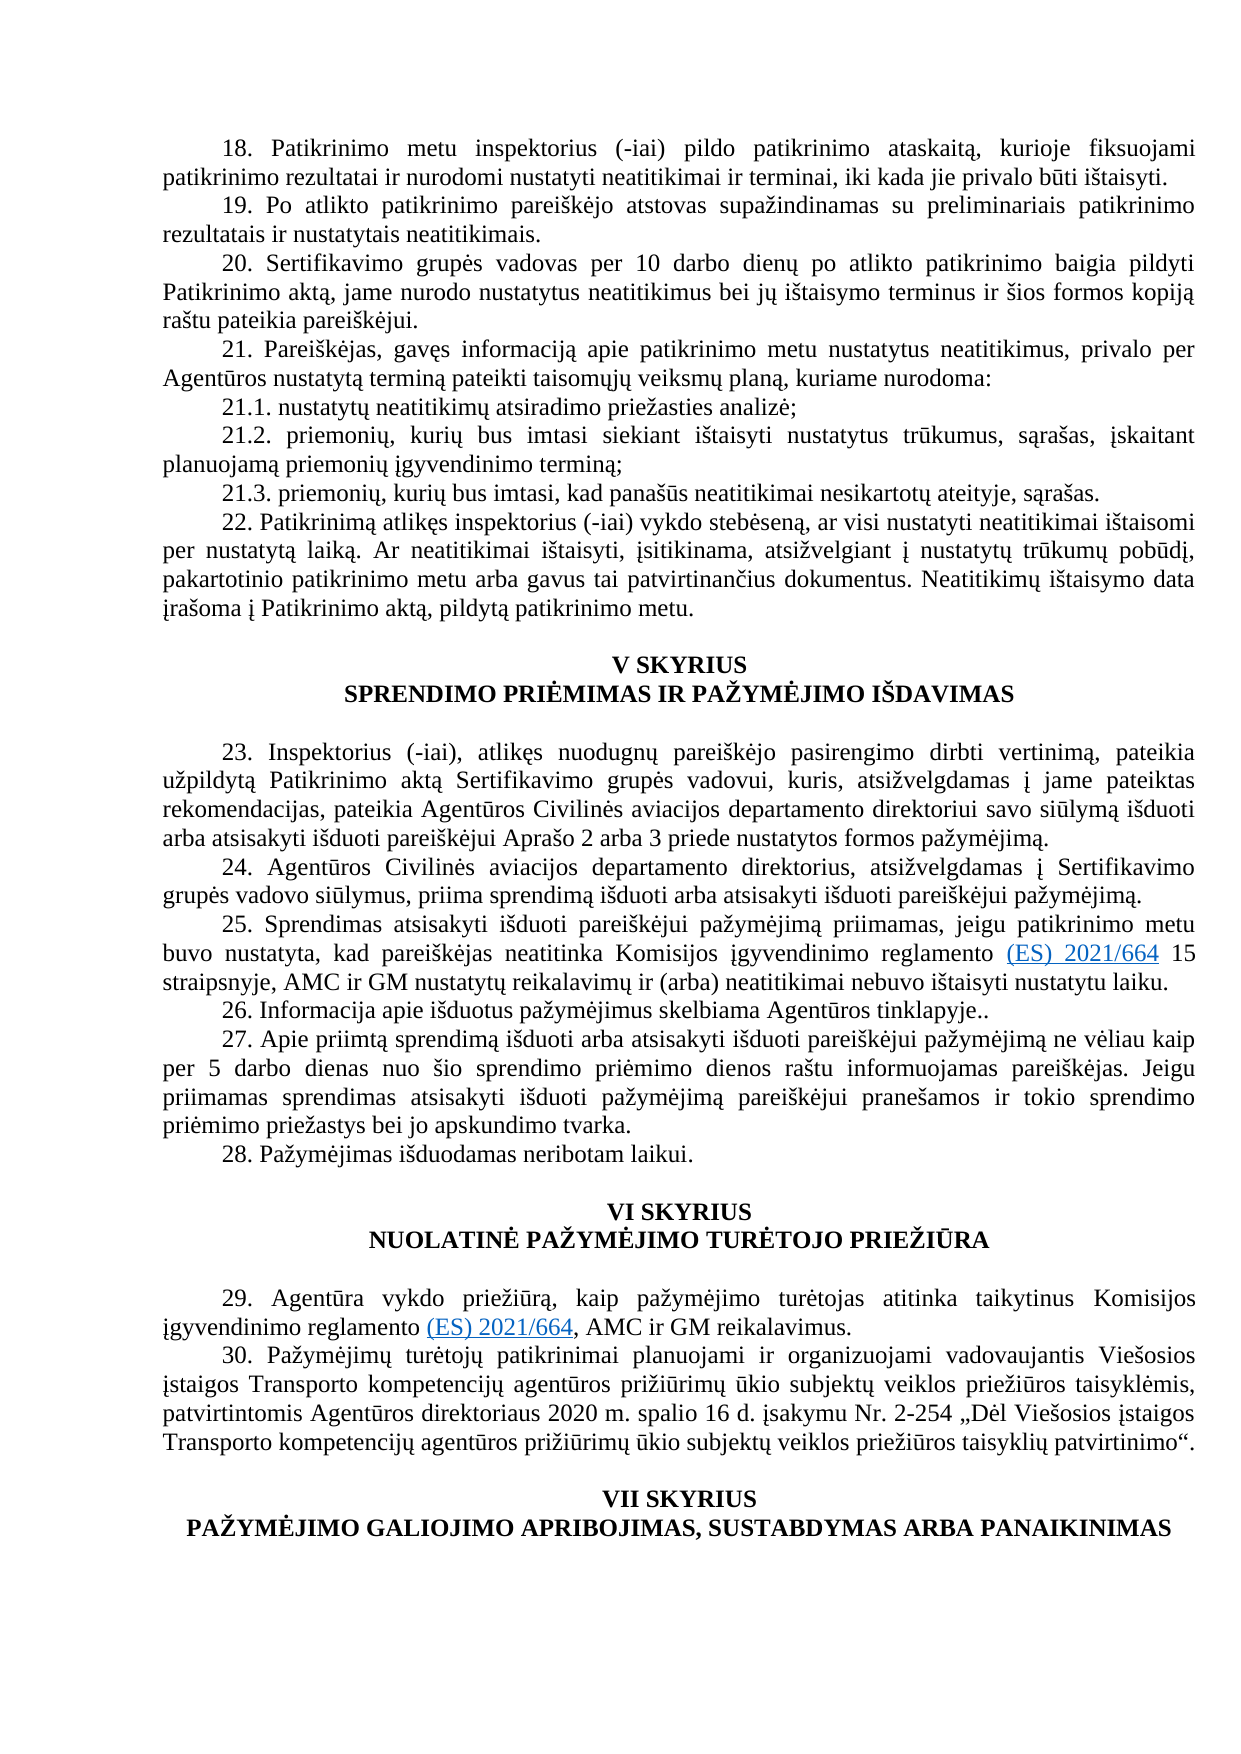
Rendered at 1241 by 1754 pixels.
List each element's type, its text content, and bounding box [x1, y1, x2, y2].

text NUOLATINĖ PAŽYMĖJIMO TURĖTOJO PRIEŽIŪRA [162, 1225, 1196, 1254]
text 20. Sertifikavimo grupės vadovas per 10 darbo dienų po atlikto patikrinimo baigia pildyti Patikrinimo aktą, jame nurodo nustatytus neatitikimus bei jų ištaisymo terminus ir šios formos kopiją raštu pateikia pareiškėjui. [162, 248, 1196, 334]
text SPRENDIMO PRIĖMIMAS IR PAŽYMĖJIMO IŠDAVIMAS [162, 679, 1196, 708]
text VII SKYRIUS [162, 1484, 1196, 1513]
text 30. Pažymėjimų turėtojų patikrinimai planuojami ir organizuojami vadovaujantis Viešosios įstaigos Transporto kompetencijų agentūros prižiūrimų ūkio subjektų veiklos priežiūros taisyklėmis, patvirtintomis Agentūros direktoriaus 2020 m. spalio 16 d. įsakymu Nr. 2-254 „Dėl Viešosios įstaigos Transporto kompetencijų agentūros prižiūrimų ūkio subjektų veiklos priežiūros taisyklių patvirtinimo“. [162, 1340, 1196, 1455]
text 29. Agentūra vykdo priežiūrą, kaip pažymėjimo turėtojas atitinka taikytinus Komisijos įgyvendinimo reglamento (ES) 2021/664, AMC ir GM reikalavimus. [162, 1283, 1196, 1340]
text 24. Agentūros Civilinės aviacijos departamento direktorius, atsižvelgdamas į Sertifikavimo grupės vadovo siūlymus, priima sprendimą išduoti arba atsisakyti išduoti pareiškėjui pažymėjimą. [162, 852, 1196, 909]
text VI SKYRIUS [162, 1197, 1196, 1225]
text 25. Sprendimas atsisakyti išduoti pareiškėjui pažymėjimą priimamas, jeigu patikrinimo metu buvo nustatyta, kad pareiškėjas neatitinka Komisijos įgyvendinimo reglamento (ES) 2021/664 15 straipsnyje, AMC ir GM nustatytų reikalavimų ir (arba) neatitikimai nebuvo ištaisyti nustatytu laiku. [162, 909, 1196, 995]
text PAŽYMĖJIMO GALIOJIMO APRIBOJIMAS, SUSTABDYMAS ARBA PANAIKINIMAS [162, 1513, 1196, 1542]
text 21.3. priemonių, kurių bus imtasi, kad panašūs neatitikimai nesikartotų ateityje, sąrašas. [162, 478, 1196, 507]
text 19. Po atlikto patikrinimo pareiškėjo atstovas supažindinamas su preliminariais patikrinimo rezultatais ir nustatytais neatitikimais. [162, 190, 1196, 248]
text 21. Pareiškėjas, gavęs informaciją apie patikrinimo metu nustatytus neatitikimus, privalo per Agentūros nustatytą terminą pateikti taisomųjų veiksmų planą, kuriame nurodoma: [162, 334, 1196, 392]
text 26. Informacija apie išduotus pažymėjimus skelbiama Agentūros tinklapyje.. [162, 995, 1196, 1024]
text 28. Pažymėjimas išduodamas neribotam laikui. [162, 1139, 1196, 1168]
text 18. Patikrinimo metu inspektorius (-iai) pildo patikrinimo ataskaitą, kurioje fiksuojami patikrinimo rezultatai ir nurodomi nustatyti neatitikimai ir terminai, iki kada jie privalo būti ištaisyti. [162, 133, 1196, 190]
text 21.2. priemonių, kurių bus imtasi siekiant ištaisyti nustatytus trūkumus, sąrašas, įskaitant planuojamą priemonių įgyvendinimo terminą; [162, 420, 1196, 478]
text 21.1. nustatytų neatitikimų atsiradimo priežasties analizė; [162, 392, 1196, 420]
text 23. Inspektorius (-iai), atlikęs nuodugnų pareiškėjo pasirengimo dirbti vertinimą, pateikia užpildytą Patikrinimo aktą Sertifikavimo grupės vadovui, kuris, atsižvelgdamas į jame pateiktas rekomendacijas, pateikia Agentūros Civilinės aviacijos departamento direktoriui savo siūlymą išduoti arba atsisakyti išduoti pareiškėjui Aprašo 2 arba 3 priede nustatytos formos pažymėjimą. [162, 737, 1196, 852]
text 27. Apie priimtą sprendimą išduoti arba atsisakyti išduoti pareiškėjui pažymėjimą ne vėliau kaip per 5 darbo dienas nuo šio sprendimo priėmimo dienos raštu informuojamas pareiškėjas. Jeigu priimamas sprendimas atsisakyti išduoti pažymėjimą pareiškėjui pranešamos ir tokio sprendimo priėmimo priežastys bei jo apskundimo tvarka. [162, 1024, 1196, 1139]
text 22. Patikrinimą atlikęs inspektorius (-iai) vykdo stebėseną, ar visi nustatyti neatitikimai ištaisomi per nustatytą laiką. Ar neatitikimai ištaisyti, įsitikinama, atsižvelgiant į nustatytų trūkumų pobūdį, pakartotinio patikrinimo metu arba gavus tai patvirtinančius dokumentus. Neatitikimų ištaisymo data įrašoma į Patikrinimo aktą, pildytą patikrinimo metu. [162, 507, 1196, 622]
text V SKYRIUS [162, 650, 1196, 679]
